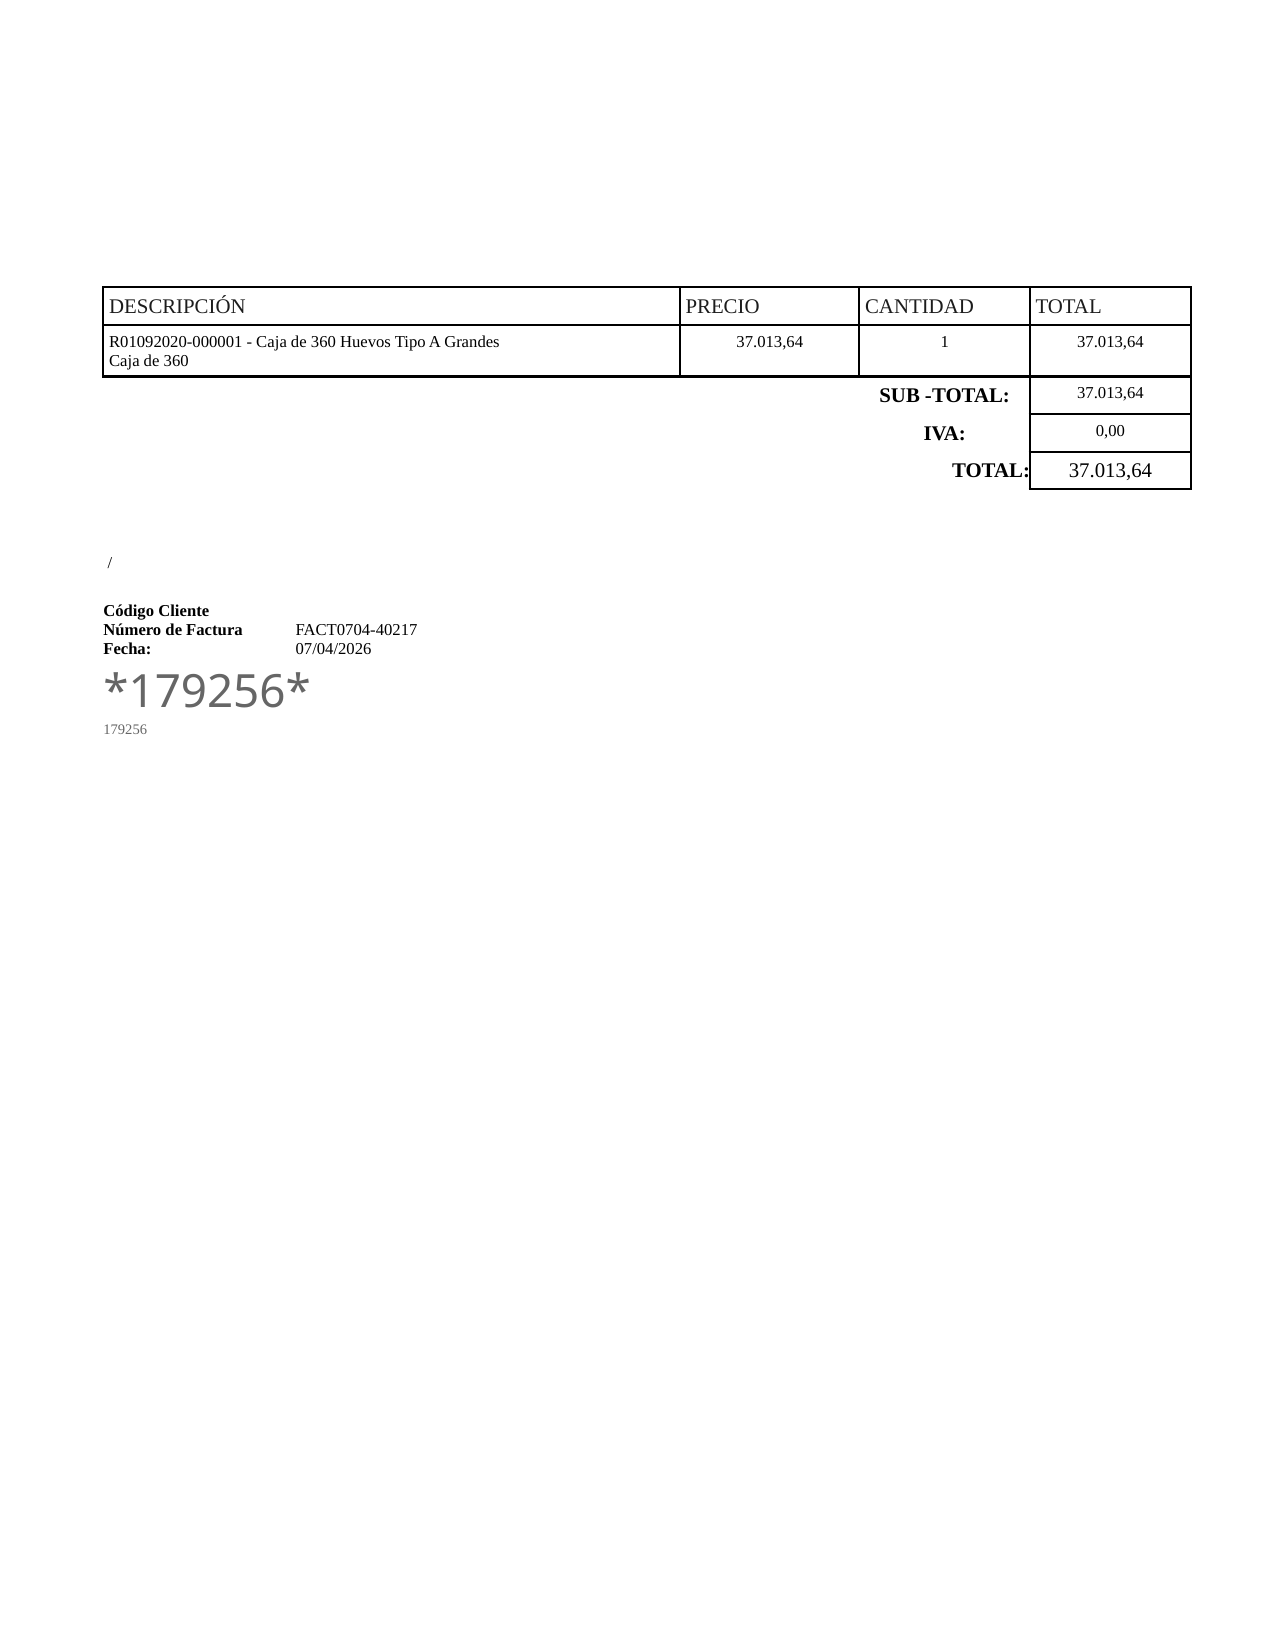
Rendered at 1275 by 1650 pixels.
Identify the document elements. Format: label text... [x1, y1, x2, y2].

table_cell Fecha: [103, 639, 295, 658]
table_header TOTAL [1031, 288, 1190, 323]
table_cell TOTAL: [859, 451, 1029, 488]
table_cell / [103, 553, 858, 572]
table_header CANTIDAD [860, 288, 1029, 323]
table_cell 0,00 [1031, 415, 1190, 451]
table_header PRECIO [681, 288, 858, 323]
table_cell 1 [860, 326, 1029, 375]
table_cell IVA: [859, 413, 1029, 451]
text 179256 [103, 721, 1137, 737]
table_cell R01092020-000001 - Caja de 360 Huevos Tipo A Grandes Caja de 360 [104, 326, 679, 375]
table_header [295, 601, 517, 620]
table_cell 37.013,64 [1031, 326, 1190, 375]
table_cell 37.013,64 [1031, 453, 1190, 488]
table_cell [103, 378, 859, 488]
table_cell SUB -TOTAL: [859, 378, 1029, 413]
table_cell Número de Factura [103, 620, 295, 639]
table_header DESCRIPCIÓN [104, 288, 679, 323]
table_cell 37.013,64 [1031, 378, 1190, 413]
table_header [103, 490, 858, 514]
table_cell [103, 514, 858, 533]
table_cell FACT0704-40217 [295, 620, 517, 639]
table_cell [103, 534, 858, 553]
table_cell 07/04/2026 [295, 639, 517, 658]
table_header Código Cliente [103, 601, 295, 620]
text *179256* [103, 658, 1137, 721]
table_cell 37.013,64 [681, 326, 858, 375]
